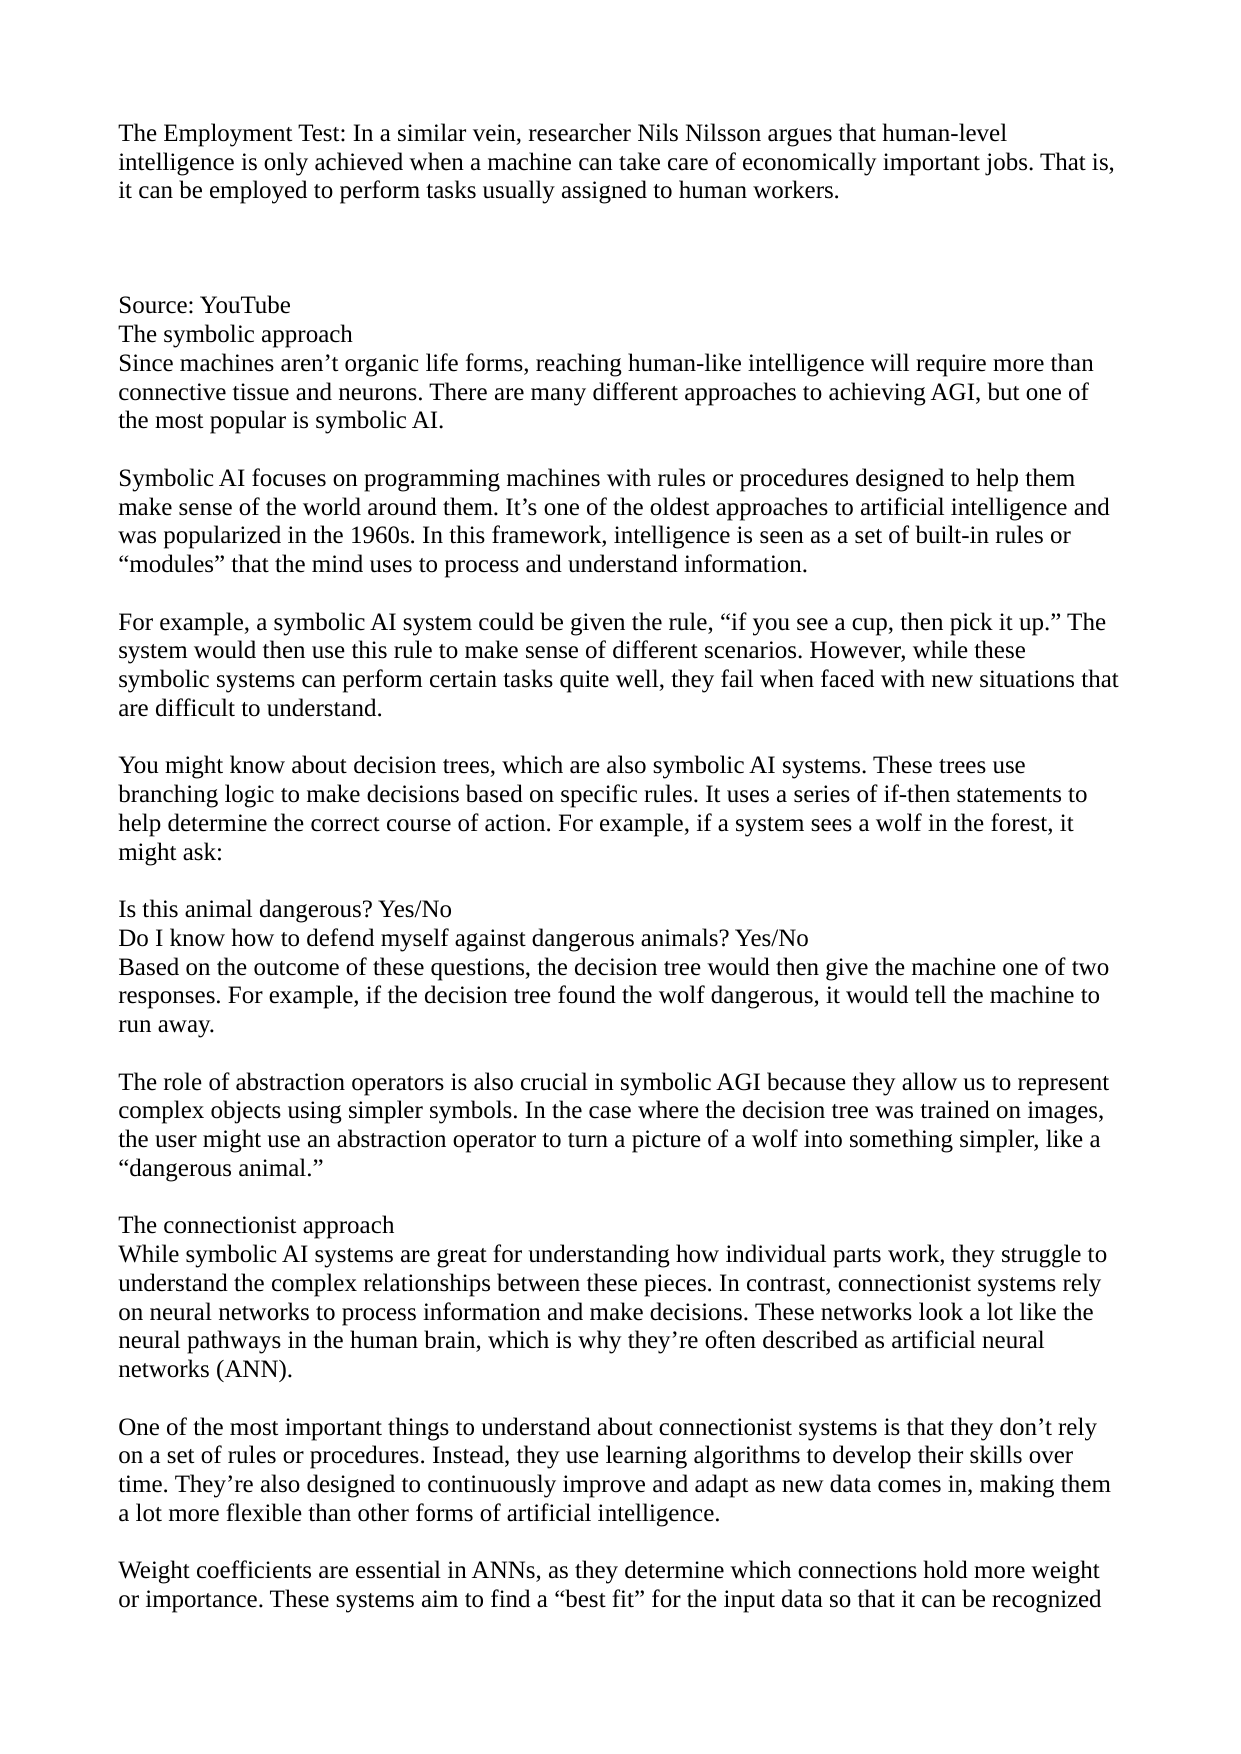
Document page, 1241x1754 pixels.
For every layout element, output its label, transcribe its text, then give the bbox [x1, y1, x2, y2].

text Weight coefficients are essential in ANNs, as they determine which connections hold more weight or importance. These systems aim to find a “best fit” for the input data so that it can be recognized [118, 1556, 1122, 1613]
text The role of abstraction operators is also crucial in symbolic AGI because they allow us to represent complex objects using simpler symbols. In the case where the decision tree was trained on images, the user might use an abstraction operator to turn a picture of a wolf into something simpler, like a “dangerous animal.” [118, 1067, 1122, 1182]
text Is this animal dangerous? Yes/No [118, 894, 1122, 923]
text You might know about decision trees, which are also symbolic AI systems. These trees use branching logic to make decisions based on specific rules. It uses a series of if-then statements to help determine the correct course of action. For example, if a system sees a wolf in the forest, it might ask: [118, 751, 1122, 866]
text Do I know how to defend myself against dangerous animals? Yes/No [118, 923, 1122, 952]
text The Employment Test: In a similar vein, researcher Nils Nilsson argues that human-level intelligence is only achieved when a machine can take care of economically important jobs. That is, it can be employed to perform tasks usually assigned to human workers. [118, 118, 1122, 204]
text While symbolic AI systems are great for understanding how individual parts work, they struggle to understand the complex relationships between these pieces. In contrast, connectionist systems rely on neural networks to process information and make decisions. These networks look a lot like the neural pathways in the human brain, which is why they’re often described as artificial neural networks (ANN). [118, 1239, 1122, 1383]
text The connectionist approach [118, 1211, 1122, 1239]
text For example, a symbolic AI system could be given the rule, “if you see a cup, then pick it up.” The system would then use this rule to make sense of different scenarios. However, while these symbolic systems can perform certain tasks quite well, they fail when faced with new situations that are difficult to understand. [118, 607, 1122, 722]
text Source: YouTube [118, 291, 1122, 319]
text Symbolic AI focuses on programming machines with rules or procedures designed to help them make sense of the world around them. It’s one of the oldest approaches to artificial intelligence and was popularized in the 1960s. In this framework, intelligence is seen as a set of built-in rules or “modules” that the mind uses to process and understand information. [118, 463, 1122, 578]
text The symbolic approach [118, 319, 1122, 348]
text Based on the outcome of these questions, the decision tree would then give the machine one of two responses. For example, if the decision tree found the wolf dangerous, it would tell the machine to run away. [118, 952, 1122, 1038]
text Since machines aren’t organic life forms, reaching human-like intelligence will require more than connective tissue and neurons. There are many different approaches to achieving AGI, but one of the most popular is symbolic AI. [118, 348, 1122, 434]
text One of the most important things to understand about connectionist systems is that they don’t rely on a set of rules or procedures. Instead, they use learning algorithms to develop their skills over time. They’re also designed to continuously improve and adapt as new data comes in, making them a lot more flexible than other forms of artificial intelligence. [118, 1412, 1122, 1527]
